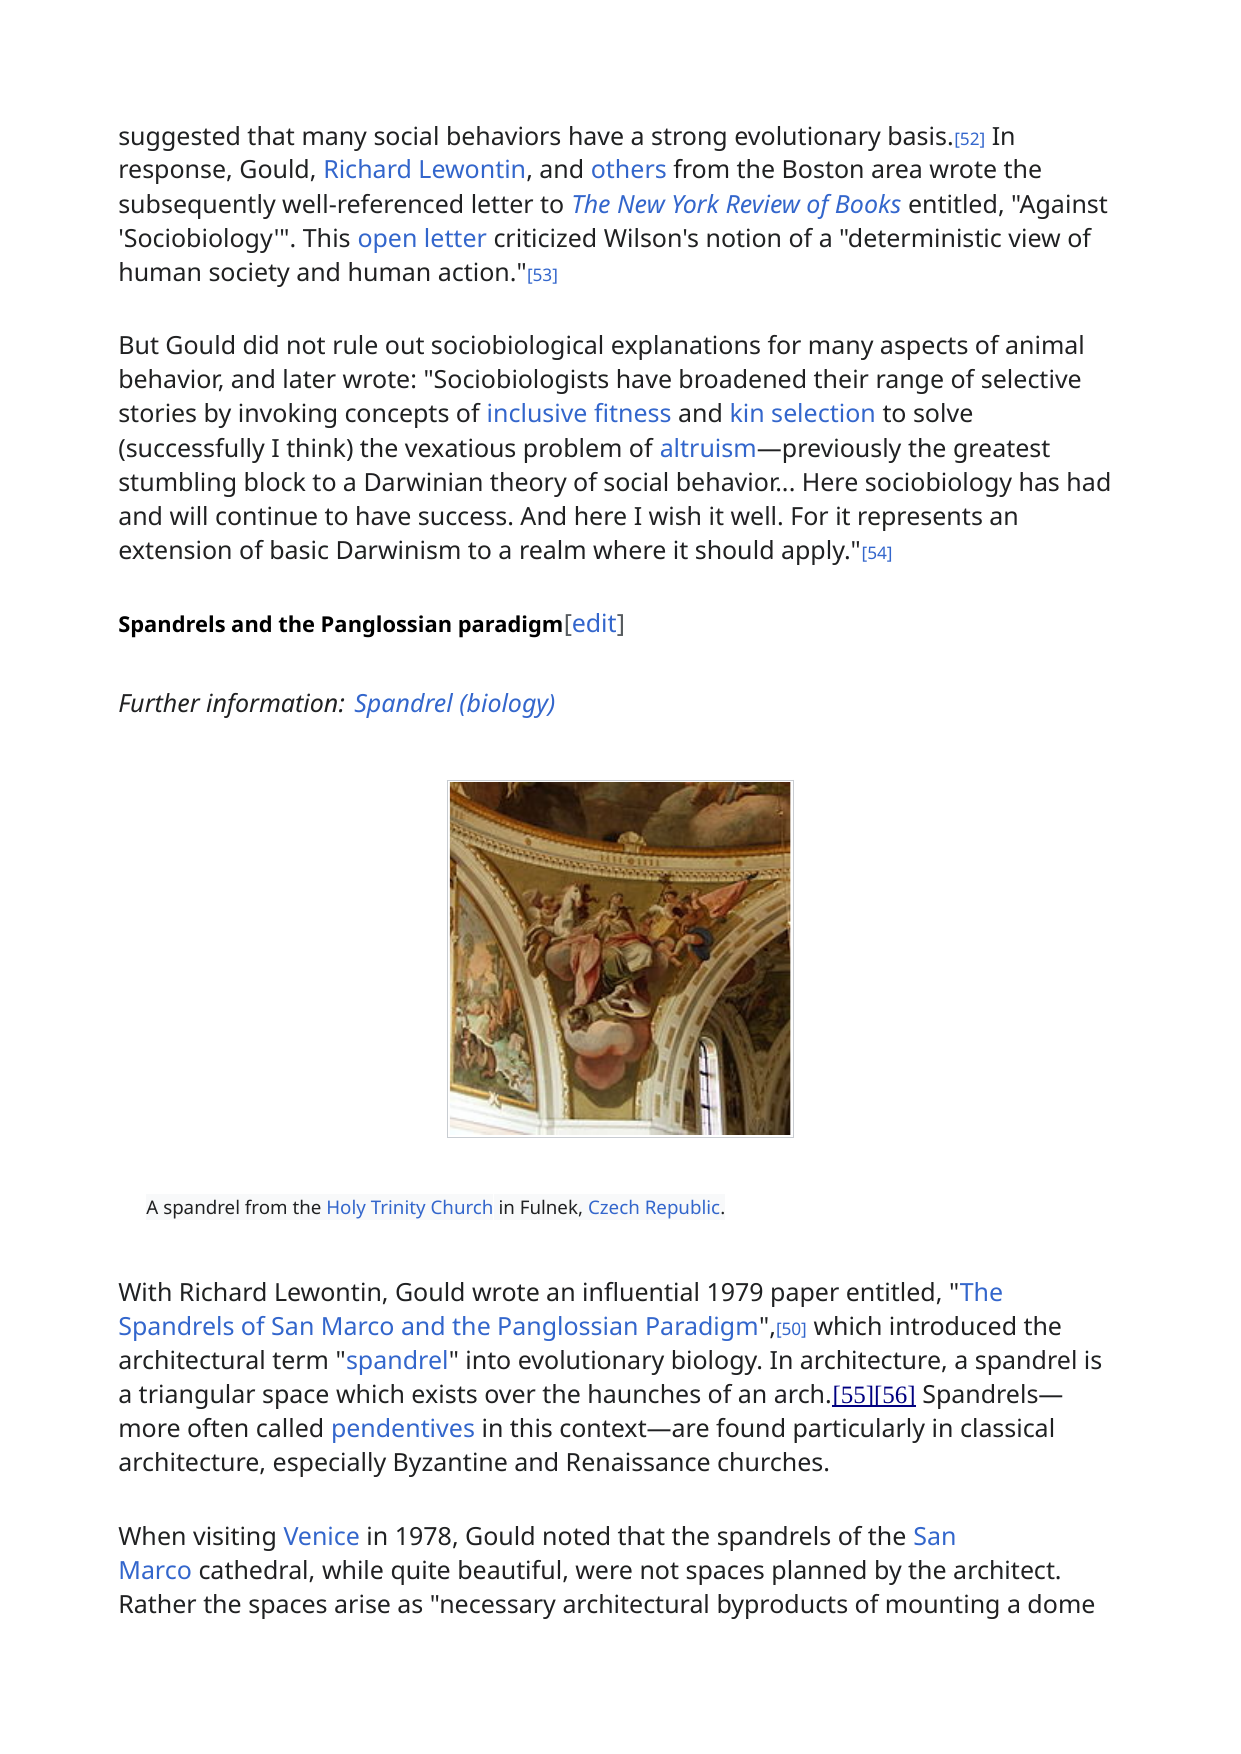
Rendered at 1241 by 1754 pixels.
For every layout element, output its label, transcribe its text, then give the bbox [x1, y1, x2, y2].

text When visiting Venice in 1978, Gould noted that the spandrels of the San Marco cathedral, while quite beautiful, were not spaces planned by the architect. Rather the spaces arise as "necessary architectural byproducts of mounting a dome [118, 1518, 1122, 1621]
subtitle Spandrels and the Panglossian paradigm[edit] [118, 606, 1122, 640]
text A spandrel from the Holy Trinity Church in Fulnek, Czech Republic. [123, 1194, 1122, 1220]
text With Richard Lewontin, Gould wrote an influential 1979 paper entitled, "The Spandrels of San Marco and the Panglossian Paradigm",[50] which introduced the architectural term "spandrel" into evolutionary biology. In architecture, a spandrel is a triangular space which exists over the haunches of an arch.[55][56] Spandrels—more often called pendentives in this context—are found particularly in classical architecture, especially Byzantine and Renaissance churches. [118, 1274, 1122, 1479]
text But Gould did not rule out sociobiological explanations for many aspects of animal behavior, and later wrote: "Sociobiologists have broadened their range of selective stories by invoking concepts of inclusive fitness and kin selection to solve (successfully I think) the vexatious problem of altruism—previously the greatest stumbling block to a Darwinian theory of social behavior... Here sociobiology has had and will continue to have success. And here I wish it well. For it represents an extension of basic Darwinism to a realm where it should apply."[54] [118, 328, 1122, 566]
text Further information: Spandrel (biology) [118, 686, 1122, 719]
picture [449, 782, 791, 1135]
text suggested that many social behaviors have a strong evolutionary basis.[52] In response, Gould, Richard Lewontin, and others from the Boston area wrote the subsequently well-referenced letter to The New York Review of Books entitled, "Against 'Sociobiology'". This open letter criticized Wilson's notion of a "deterministic view of human society and human action."[53] [118, 118, 1122, 288]
